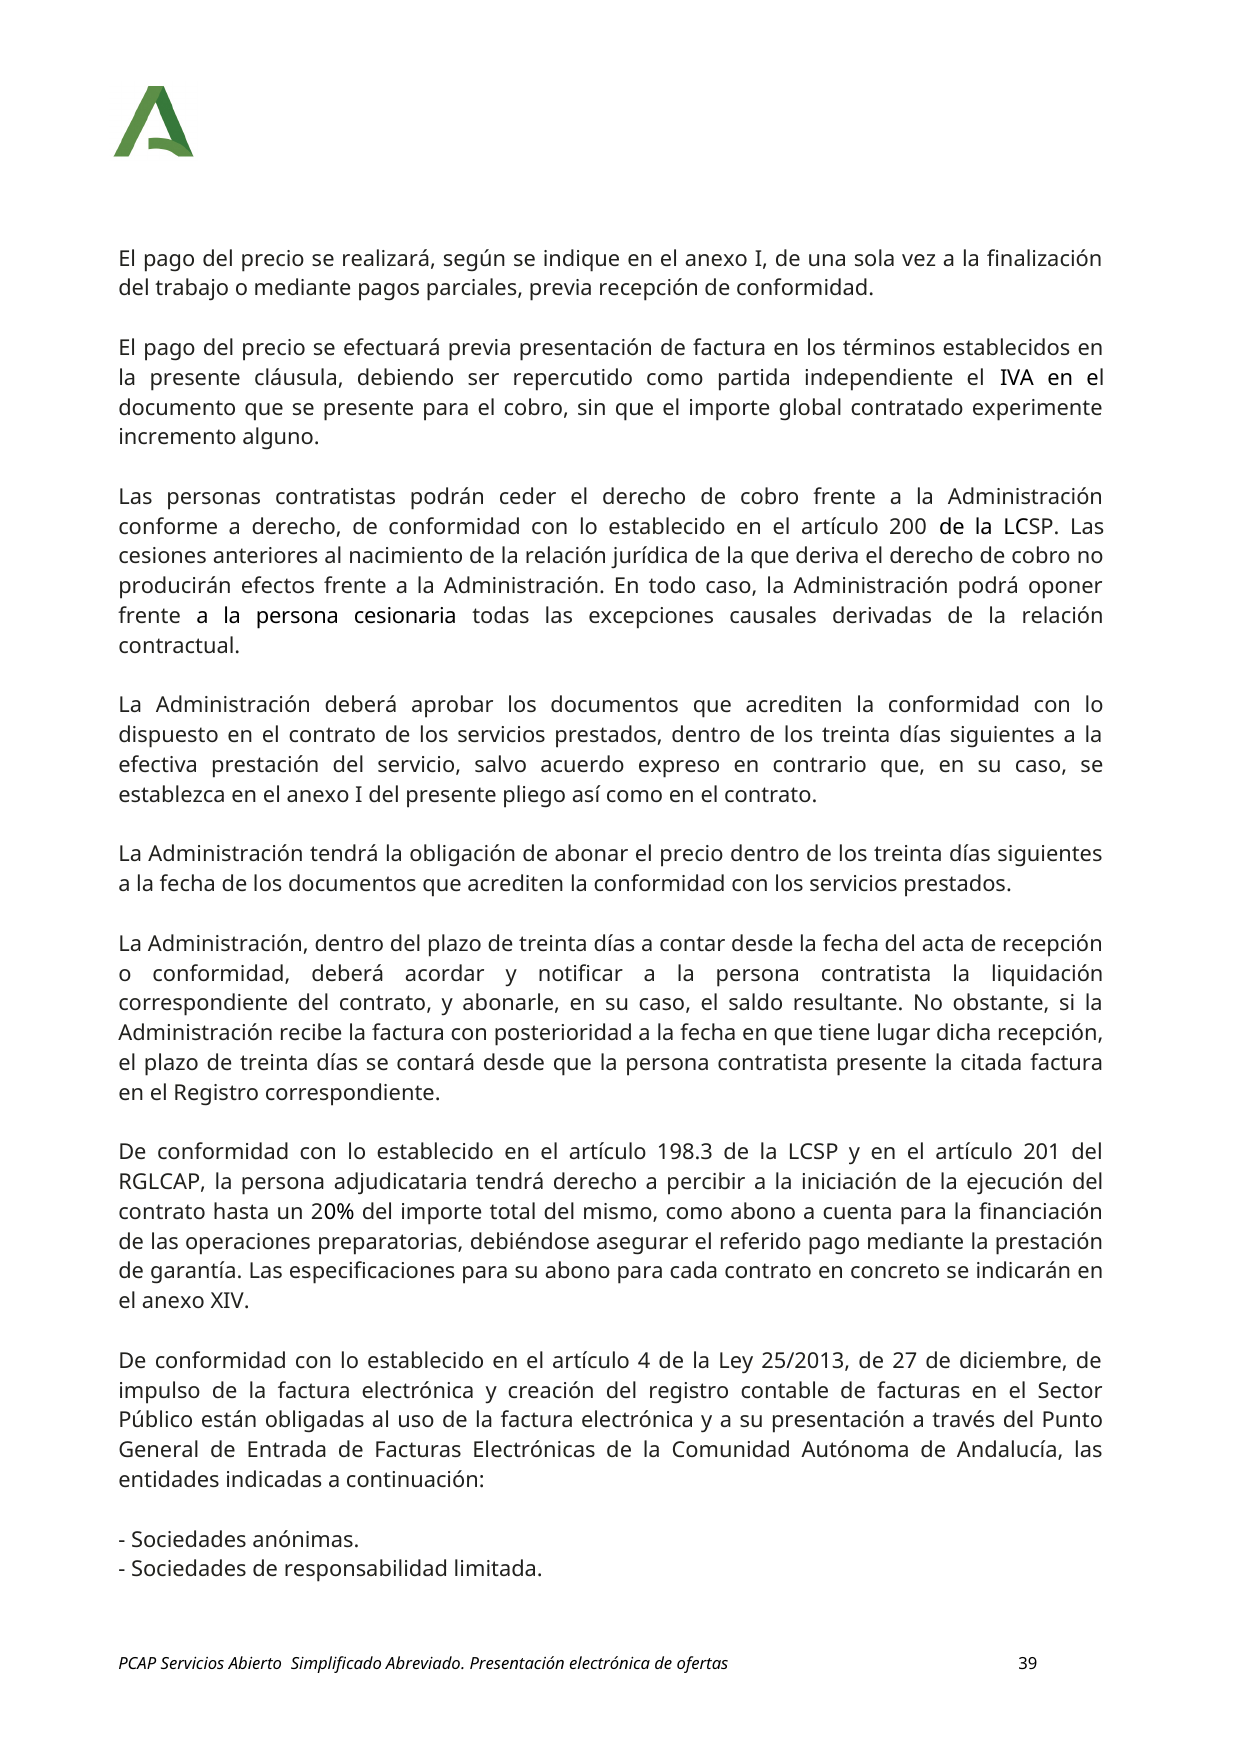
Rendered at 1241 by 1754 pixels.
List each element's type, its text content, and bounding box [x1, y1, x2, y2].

text Las personas contratistas podrán ceder el derecho de cobro frente a la Administración conforme a derecho, de conformidad con lo establecido en el artículo 200 de la LCSP. Las cesiones anteriores al nacimiento de la relación jurídica de la que deriva el derecho de cobro no producirán efectos frente a la Administración. En todo caso, la Administración podrá oponer frente a la persona cesionaria todas las excepciones causales derivadas de la relación contractual. [118, 481, 1104, 659]
text La Administración, dentro del plazo de treinta días a contar desde la fecha del acta de recepción o conformidad, deberá acordar y notificar a la persona contratista la liquidación correspondiente del contrato, y abonarle, en su caso, el saldo resultante. No obstante, si la Administración recibe la factura con posterioridad a la fecha en que tiene lugar dicha recepción, el plazo de treinta días se contará desde que la persona contratista presente la citada factura en el Registro correspondiente. [118, 928, 1104, 1106]
text De conformidad con lo establecido en el artículo 4 de la Ley 25/2013, de 27 de diciembre, de impulso de la factura electrónica y creación del registro contable de facturas en el Sector Público están obligadas al uso de la factura electrónica y a su presentación a través del Punto General de Entrada de Facturas Electrónicas de la Comunidad Autónoma de Andalucía, las entidades indicadas a continuación: [118, 1345, 1104, 1494]
text De conformidad con lo establecido en el artículo 198.3 de la LCSP y en el artículo 201 del RGLCAP, la persona adjudicataria tendrá derecho a percibir a la iniciación de la ejecución del contrato hasta un 20% del importe total del mismo, como abono a cuenta para la financiación de las operaciones preparatorias, debiéndose asegurar el referido pago mediante la prestación de garantía. Las especificaciones para su abono para cada contrato en concreto se indicarán en el anexo XIV. [118, 1136, 1104, 1315]
list - Sociedades de responsabilidad limitada. [83, 1553, 1104, 1583]
text La Administración deberá aprobar los documentos que acrediten la conformidad con lo dispuesto en el contrato de los servicios prestados, dentro de los treinta días siguientes a la efectiva prestación del servicio, salvo acuerdo expreso en contrario que, en su caso, se establezca en el anexo I del presente pliego así como en el contrato. [118, 689, 1104, 808]
picture [109, 81, 198, 161]
text El pago del precio se efectuará previa presentación de factura en los términos establecidos en la presente cláusula, debiendo ser repercutido como partida independiente el IVA en el documento que se presente para el cobro, sin que el importe global contratado experimente incremento alguno. [118, 332, 1104, 451]
text El pago del precio se realizará, según se indique en el anexo I, de una sola vez a la finalización del trabajo o mediante pagos parciales, previa recepción de conformidad. [118, 242, 1104, 302]
text La Administración tendrá la obligación de abonar el precio dentro de los treinta días siguientes a la fecha de los documentos que acrediten la conformidad con los servicios prestados. [118, 838, 1104, 898]
list - Sociedades anónimas. [83, 1523, 1104, 1553]
